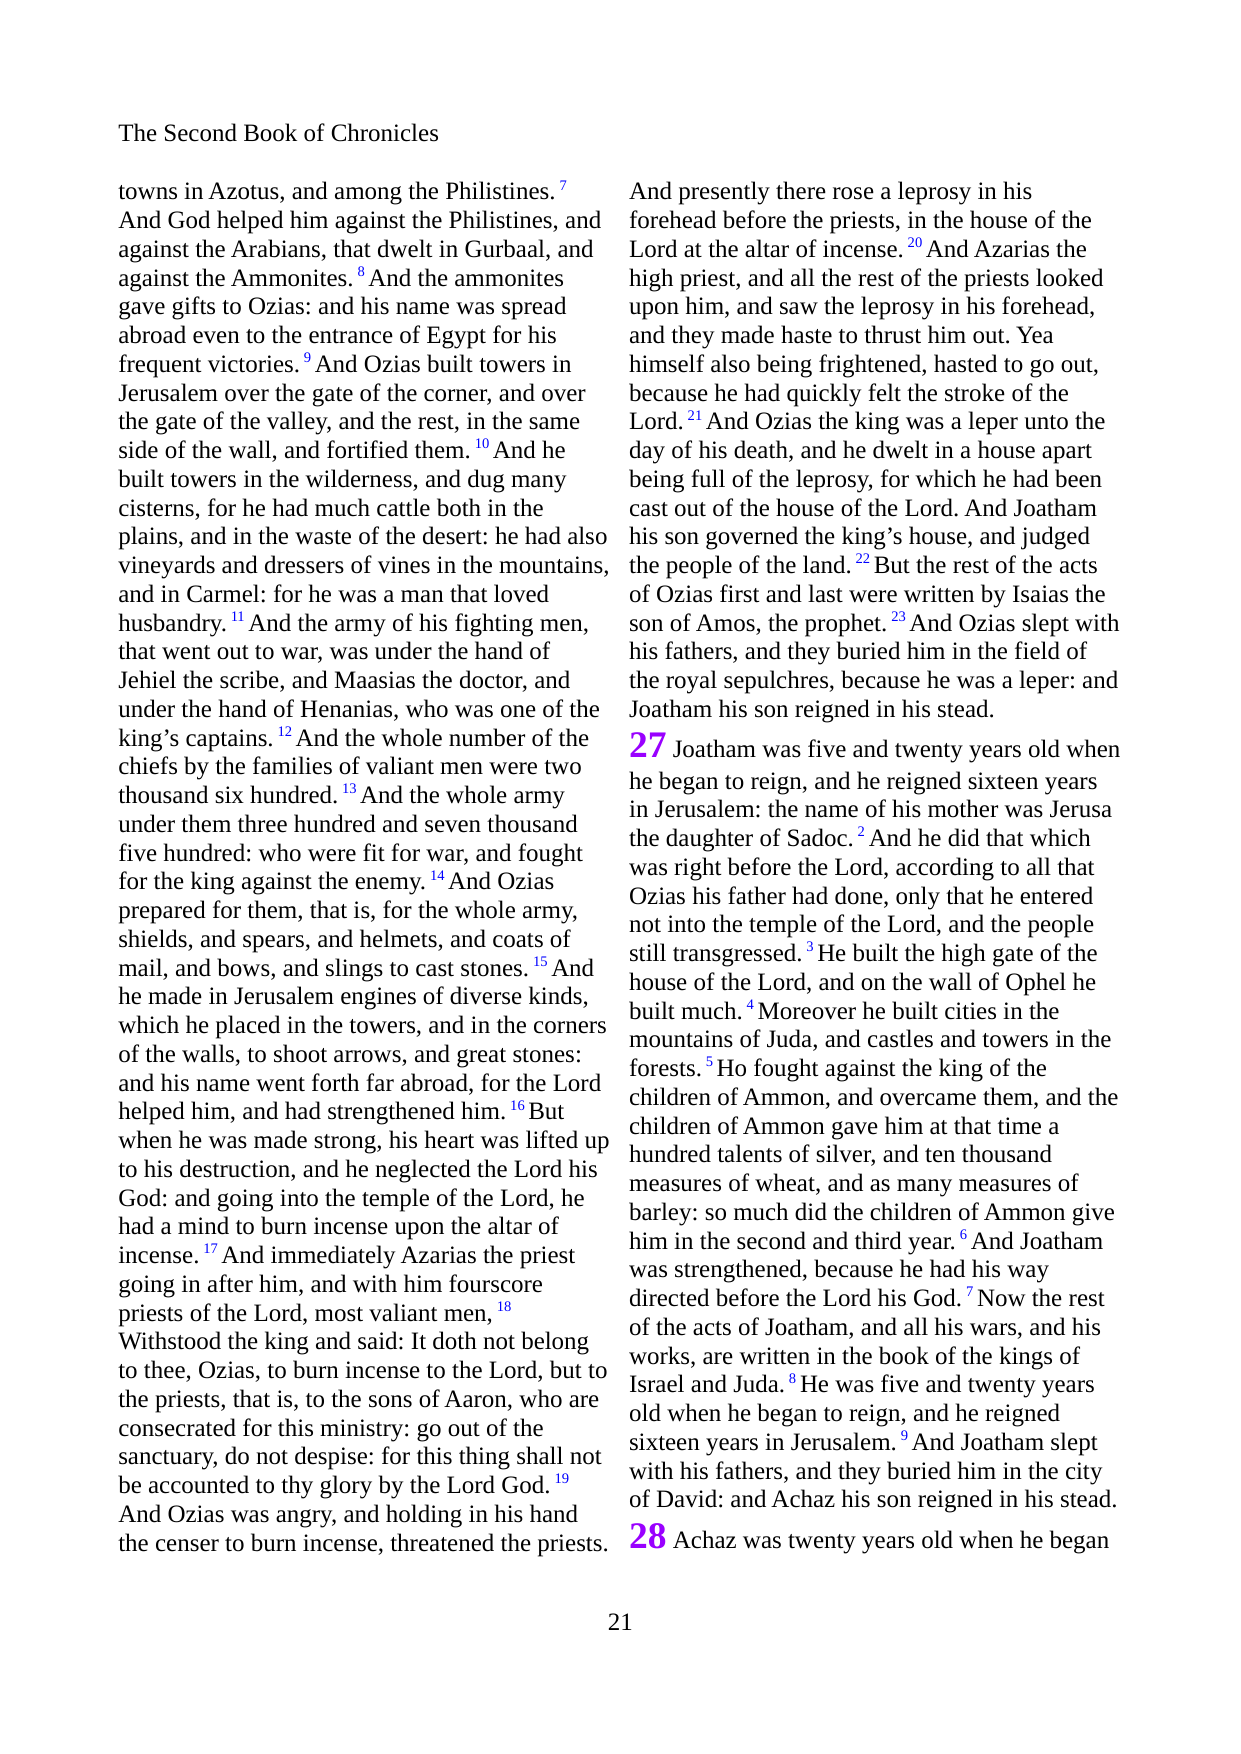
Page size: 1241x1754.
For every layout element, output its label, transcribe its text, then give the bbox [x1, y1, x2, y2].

text And presently there rose a leprosy in his forehead before the priests, in the house of the Lord at the altar of incense. 20 And Azarias the high priest, and all the rest of the priests looked upon him, and saw the leprosy in his forehead, and they made haste to thrust him out. Yea himself also being frightened, hasted to go out, because he had quickly felt the stroke of the Lord. 21 And Ozias the king was a leper unto the day of his death, and he dwelt in a house apart being full of the leprosy, for which he had been cast out of the house of the Lord. And Joatham his son governed the king’s house, and judged the people of the land. 22 But the rest of the acts of Ozias first and last were written by Isaias the son of Amos, the prophet. 23 And Ozias slept with his fathers, and they buried him in the field of the royal sepulchres, because he was a leper: and Joatham his son reigned in his stead. [629, 176, 1122, 723]
text 28 Achaz was twenty years old when he began [629, 1513, 1122, 1556]
text towns in Azotus, and among the Philistines. 7 And God helped him against the Philistines, and against the Arabians, that dwelt in Gurbaal, and against the Ammonites. 8 And the ammonites gave gifts to Ozias: and his name was spread abroad even to the entrance of Egypt for his frequent victories. 9 And Ozias built towers in Jerusalem over the gate of the corner, and over the gate of the valley, and the rest, in the same side of the wall, and fortified them. 10 And he built towers in the wilderness, and dug many cisterns, for he had much cattle both in the plains, and in the waste of the desert: he had also vineyards and dressers of vines in the mountains, and in Carmel: for he was a man that loved husbandry. 11 And the army of his fighting men, that went out to war, was under the hand of Jehiel the scribe, and Maasias the doctor, and under the hand of Henanias, who was one of the king’s captains. 12 And the whole number of the chiefs by the families of valiant men were two thousand six hundred. 13 And the whole army under them three hundred and seven thousand five hundred: who were fit for war, and fought for the king against the enemy. 14 And Ozias prepared for them, that is, for the whole army, shields, and spears, and helmets, and coats of mail, and bows, and slings to cast stones. 15 And he made in Jerusalem engines of diverse kinds, which he placed in the towers, and in the corners of the walls, to shoot arrows, and great stones: and his name went forth far abroad, for the Lord helped him, and had strengthened him. 16 But when he was made strong, his heart was lifted up to his destruction, and he neglected the Lord his God: and going into the temple of the Lord, he had a mind to burn incense upon the altar of incense. 17 And immediately Azarias the priest going in after him, and with him fourscore priests of the Lord, most valiant men, 18 Withstood the king and said: It doth not belong to thee, Ozias, to burn incense to the Lord, but to the priests, that is, to the sons of Aaron, who are consecrated for this ministry: go out of the sanctuary, do not despise: for this thing shall not be accounted to thy glory by the Lord God. 19 And Ozias was angry, and holding in his hand the censer to burn incense, threatened the priests. [118, 176, 611, 1556]
text 27 Joatham was five and twenty years old when he began to reign, and he reigned sixteen years in Jerusalem: the name of his mother was Jerusa the daughter of Sadoc. 2 And he did that which was right before the Lord, according to all that Ozias his father had done, only that he entered not into the temple of the Lord, and the people still transgressed. 3 He built the high gate of the house of the Lord, and on the wall of Ophel he built much. 4 Moreover he built cities in the mountains of Juda, and castles and towers in the forests. 5 Ho fought against the king of the children of Ammon, and overcame them, and the children of Ammon gave him at that time a hundred talents of silver, and ten thousand measures of wheat, and as many measures of barley: so much did the children of Ammon give him in the second and third year. 6 And Joatham was strengthened, because he had his way directed before the Lord his God. 7 Now the rest of the acts of Joatham, and all his wars, and his works, are written in the book of the kings of Israel and Juda. 8 He was five and twenty years old when he began to reign, and he reigned sixteen years in Jerusalem. 9 And Joatham slept with his fathers, and they buried him in the city of David: and Achaz his son reigned in his stead. [629, 723, 1122, 1513]
